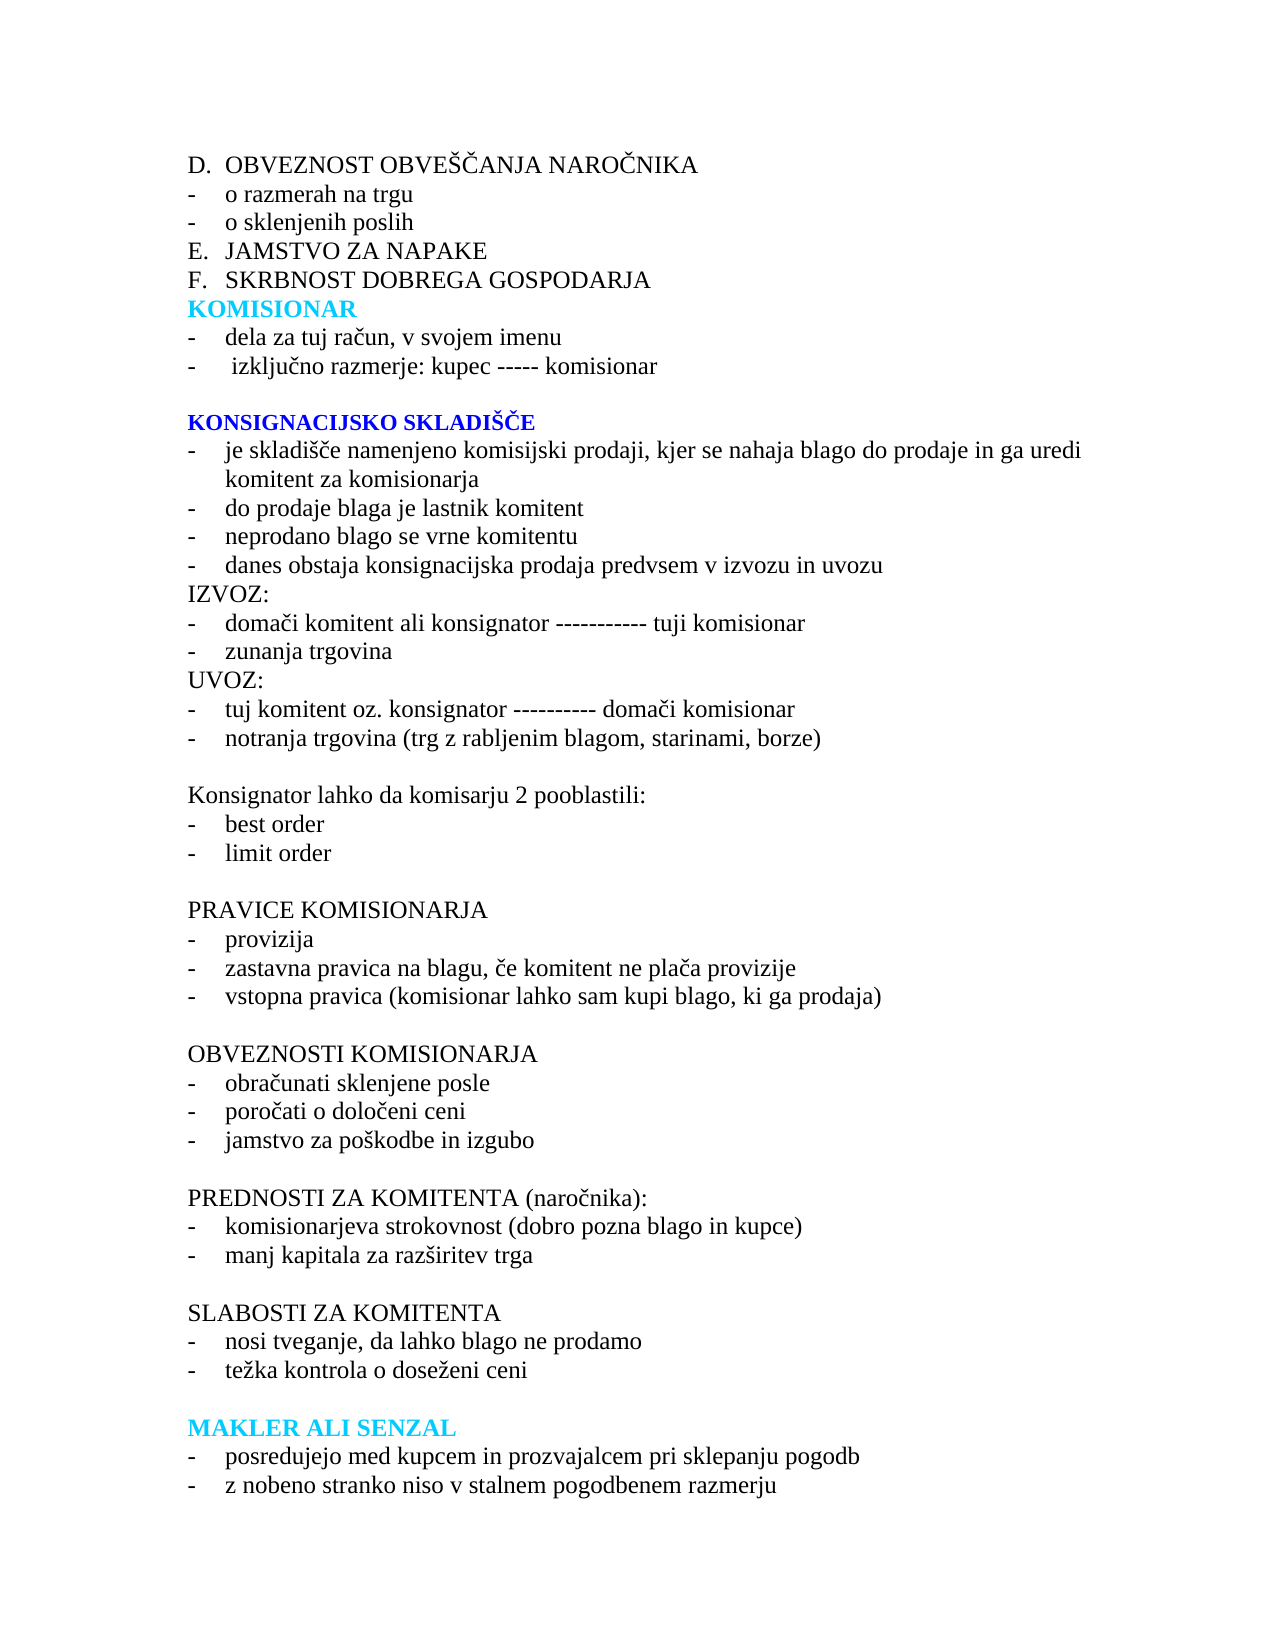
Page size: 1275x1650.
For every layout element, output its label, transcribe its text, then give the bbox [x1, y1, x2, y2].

list tuj komitent oz. konsignator ---------- domači komisionar [187, 694, 1087, 723]
text SLABOSTI ZA KOMITENTA [187, 1298, 1087, 1326]
text PREDNOSTI ZA KOMITENTA (naročnika): [187, 1183, 1087, 1211]
list težka kontrola o doseženi ceni [187, 1355, 1087, 1384]
text UVOZ: [187, 665, 1087, 694]
list neprodano blago se vrne komitentu [187, 521, 1087, 550]
list best order [187, 809, 1087, 838]
list posredujejo med kupcem in prozvajalcem pri sklepanju pogodb [187, 1441, 1087, 1470]
list notranja trgovina (trg z rabljenim blagom, starinami, borze) [187, 723, 1087, 751]
text OBVEZNOSTI KOMISIONARJA [187, 1039, 1087, 1068]
list izključno razmerje: kupec ----- komisionar [187, 351, 1087, 380]
text MAKLER ALI SENZAL [187, 1413, 1087, 1441]
list vstopna pravica (komisionar lahko sam kupi blago, ki ga prodaja) [187, 981, 1087, 1010]
list o razmerah na trgu [187, 179, 1087, 207]
list limit order [187, 838, 1087, 866]
list je skladišče namenjeno komisijski prodaji, kjer se nahaja blago do prodaje in ga uredi komitent za komisionarja [187, 435, 1087, 493]
list manj kapitala za razširitev trga [187, 1240, 1087, 1269]
list JAMSTVO ZA NAPAKE [187, 236, 1087, 265]
list SKRBNOST DOBREGA GOSPODARJA [187, 265, 1087, 294]
text Konsignator lahko da komisarju 2 pooblastili: [187, 780, 1087, 809]
list zunanja trgovina [187, 636, 1087, 665]
list provizija [187, 924, 1087, 953]
list dela za tuj račun, v svojem imenu [187, 322, 1087, 351]
list jamstvo za poškodbe in izgubo [187, 1125, 1087, 1154]
list o sklenjenih poslih [187, 207, 1087, 236]
list zastavna pravica na blagu, če komitent ne plača provizije [187, 953, 1087, 981]
list obračunati sklenjene posle [187, 1068, 1087, 1096]
list nosi tveganje, da lahko blago ne prodamo [187, 1326, 1087, 1355]
list danes obstaja konsignacijska prodaja predvsem v izvozu in uvozu [187, 550, 1087, 579]
list do prodaje blaga je lastnik komitent [187, 493, 1087, 521]
list poročati o določeni ceni [187, 1096, 1087, 1125]
list z nobeno stranko niso v stalnem pogodbenem razmerju [187, 1470, 1087, 1499]
text IZVOZ: [187, 579, 1087, 608]
list domači komitent ali konsignator ----------- tuji komisionar [187, 608, 1087, 636]
text PRAVICE KOMISIONARJA [187, 895, 1087, 924]
subtitle KONSIGNACIJSKO SKLADIŠČE [187, 409, 1087, 435]
list komisionarjeva strokovnost (dobro pozna blago in kupce) [187, 1211, 1087, 1240]
list OBVEZNOST OBVEŠČANJA NAROČNIKA [187, 150, 1087, 179]
subtitle KOMISIONAR [187, 294, 1087, 322]
